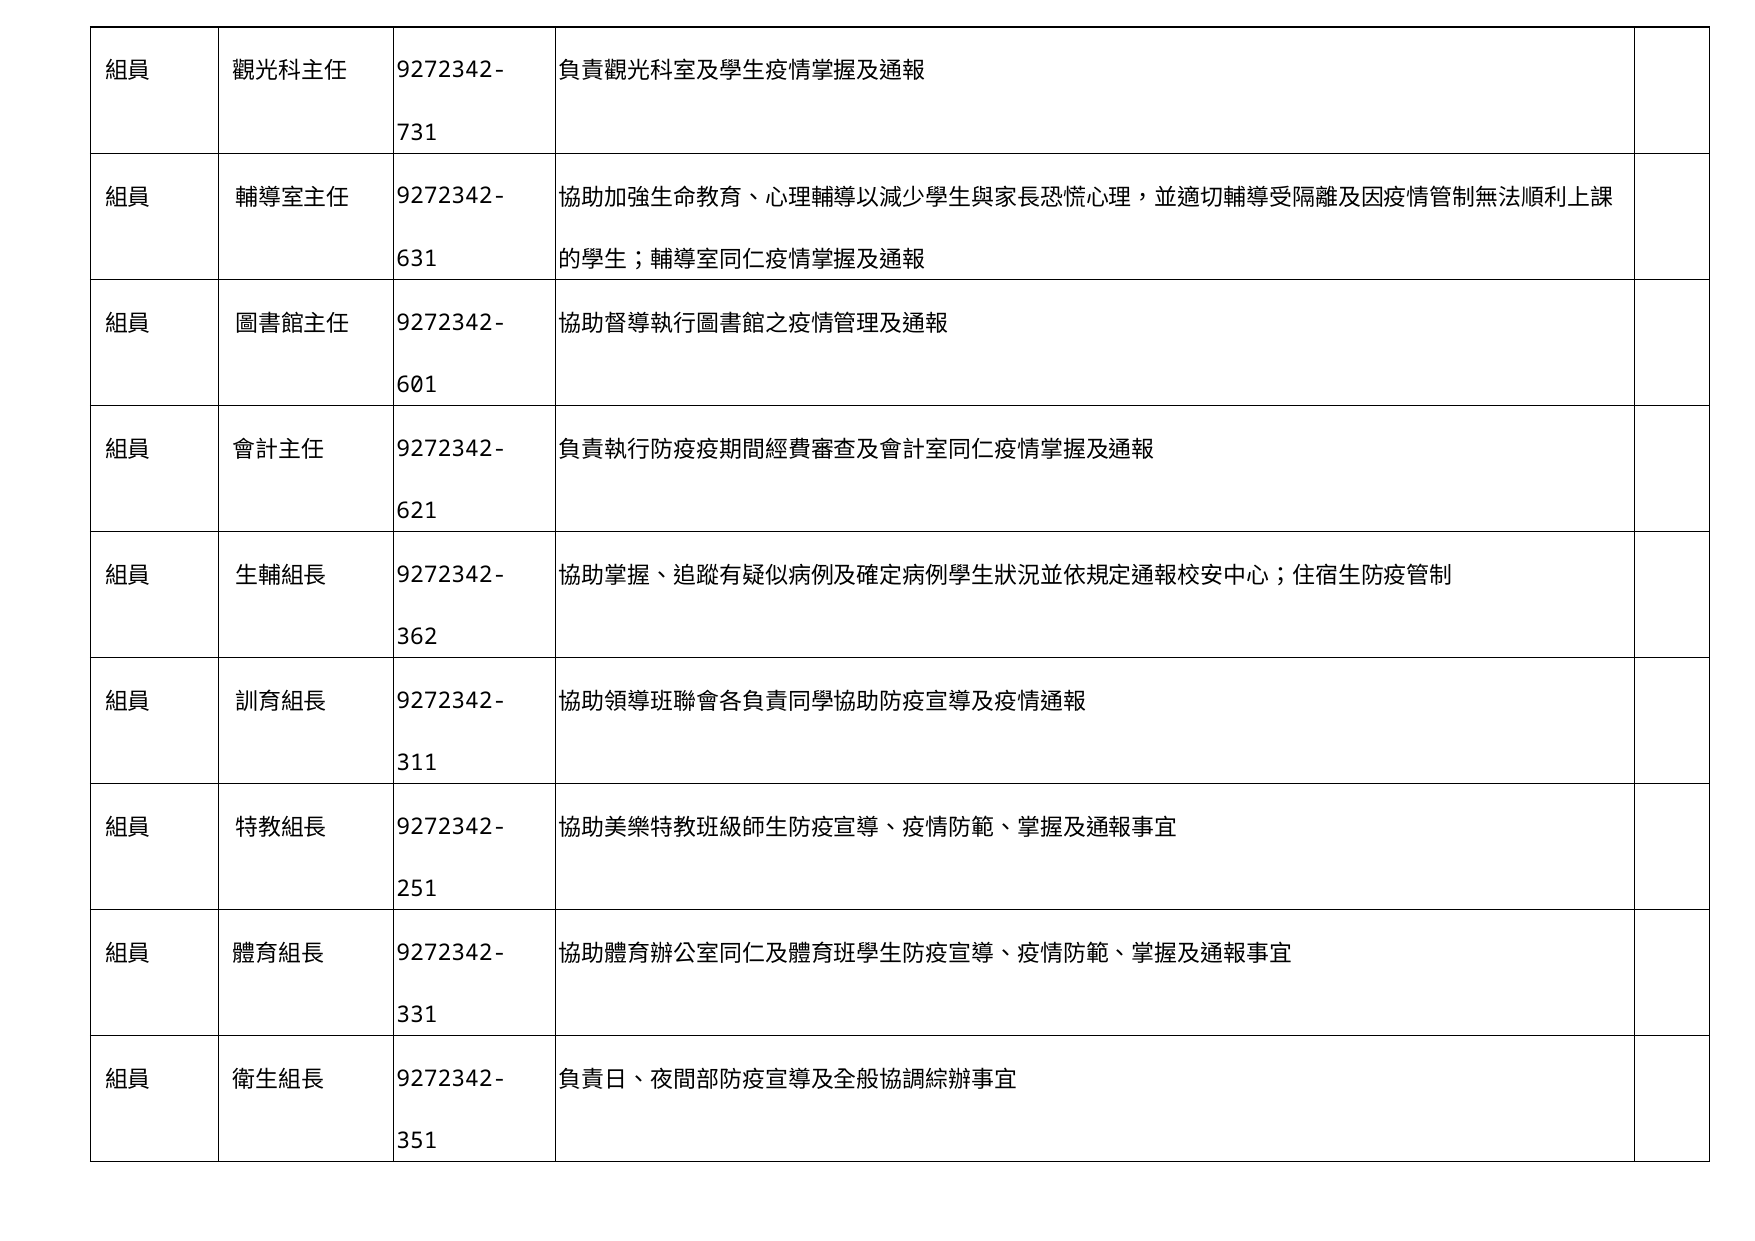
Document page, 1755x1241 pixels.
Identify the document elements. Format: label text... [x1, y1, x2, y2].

table_cell 組員 [91, 532, 218, 657]
table_cell 9272342-621 [394, 406, 555, 531]
table_cell 9272342-251 [394, 784, 555, 909]
table_cell [1635, 532, 1709, 657]
table_cell 負責觀光科室及學生疫情掌握及通報 [556, 28, 1634, 152]
table_cell 9272342-631 [394, 154, 555, 278]
table_cell 組員 [91, 406, 218, 531]
table_cell 協助領導班聯會各負責同學協助防疫宣導及疫情通報 [556, 658, 1634, 783]
table_cell 9272342-362 [394, 532, 555, 657]
table_cell 特教組長 [219, 784, 393, 909]
table_cell [1635, 406, 1709, 531]
table_cell [1635, 910, 1709, 1035]
table_cell [1635, 784, 1709, 909]
table_cell 觀光科主任 [219, 28, 393, 152]
table_cell 圖書館主任 [219, 280, 393, 404]
table_cell 9272342-601 [394, 280, 555, 404]
table_cell 9272342-331 [394, 910, 555, 1035]
table_cell 組員 [91, 154, 218, 278]
table_cell 組員 [91, 280, 218, 404]
table_cell 訓育組長 [219, 658, 393, 783]
table_cell 組員 [91, 28, 218, 152]
table_cell 生輔組長 [219, 532, 393, 657]
table_cell 協助美樂特教班級師生防疫宣導、疫情防範、掌握及通報事宜 [556, 784, 1634, 909]
table_cell 協助掌握、追蹤有疑似病例及確定病例學生狀況並依規定通報校安中心；住宿生防疫管制 [556, 532, 1634, 657]
table_cell 組員 [91, 1036, 218, 1161]
table_cell [1635, 154, 1709, 278]
table_cell 衛生組長 [219, 1036, 393, 1161]
table_cell 負責日、夜間部防疫宣導及全般協調綜辦事宜 [556, 1036, 1634, 1161]
table_cell 9272342-311 [394, 658, 555, 783]
table_cell 體育組長 [219, 910, 393, 1035]
table_cell [1635, 28, 1709, 152]
table_cell 會計主任 [219, 406, 393, 531]
table_cell 協助督導執行圖書館之疫情管理及通報 [556, 280, 1634, 404]
table_cell 輔導室主任 [219, 154, 393, 278]
table_cell 協助體育辦公室同仁及體育班學生防疫宣導、疫情防範、掌握及通報事宜 [556, 910, 1634, 1035]
table_cell [1635, 1036, 1709, 1161]
table_cell 負責執行防疫疫期間經費審查及會計室同仁疫情掌握及通報 [556, 406, 1634, 531]
table_cell 9272342-731 [394, 28, 555, 152]
table_cell [1635, 280, 1709, 404]
table_cell 9272342-351 [394, 1036, 555, 1161]
table_cell 組員 [91, 784, 218, 909]
table_cell 組員 [91, 910, 218, 1035]
table_cell [1635, 658, 1709, 783]
table_cell 組員 [91, 658, 218, 783]
table_cell 協助加強生命教育、心理輔導以減少學生與家長恐慌心理，並適切輔導受隔離及因疫情管制無法順利上課的學生；輔導室同仁疫情掌握及通報 [556, 154, 1634, 278]
